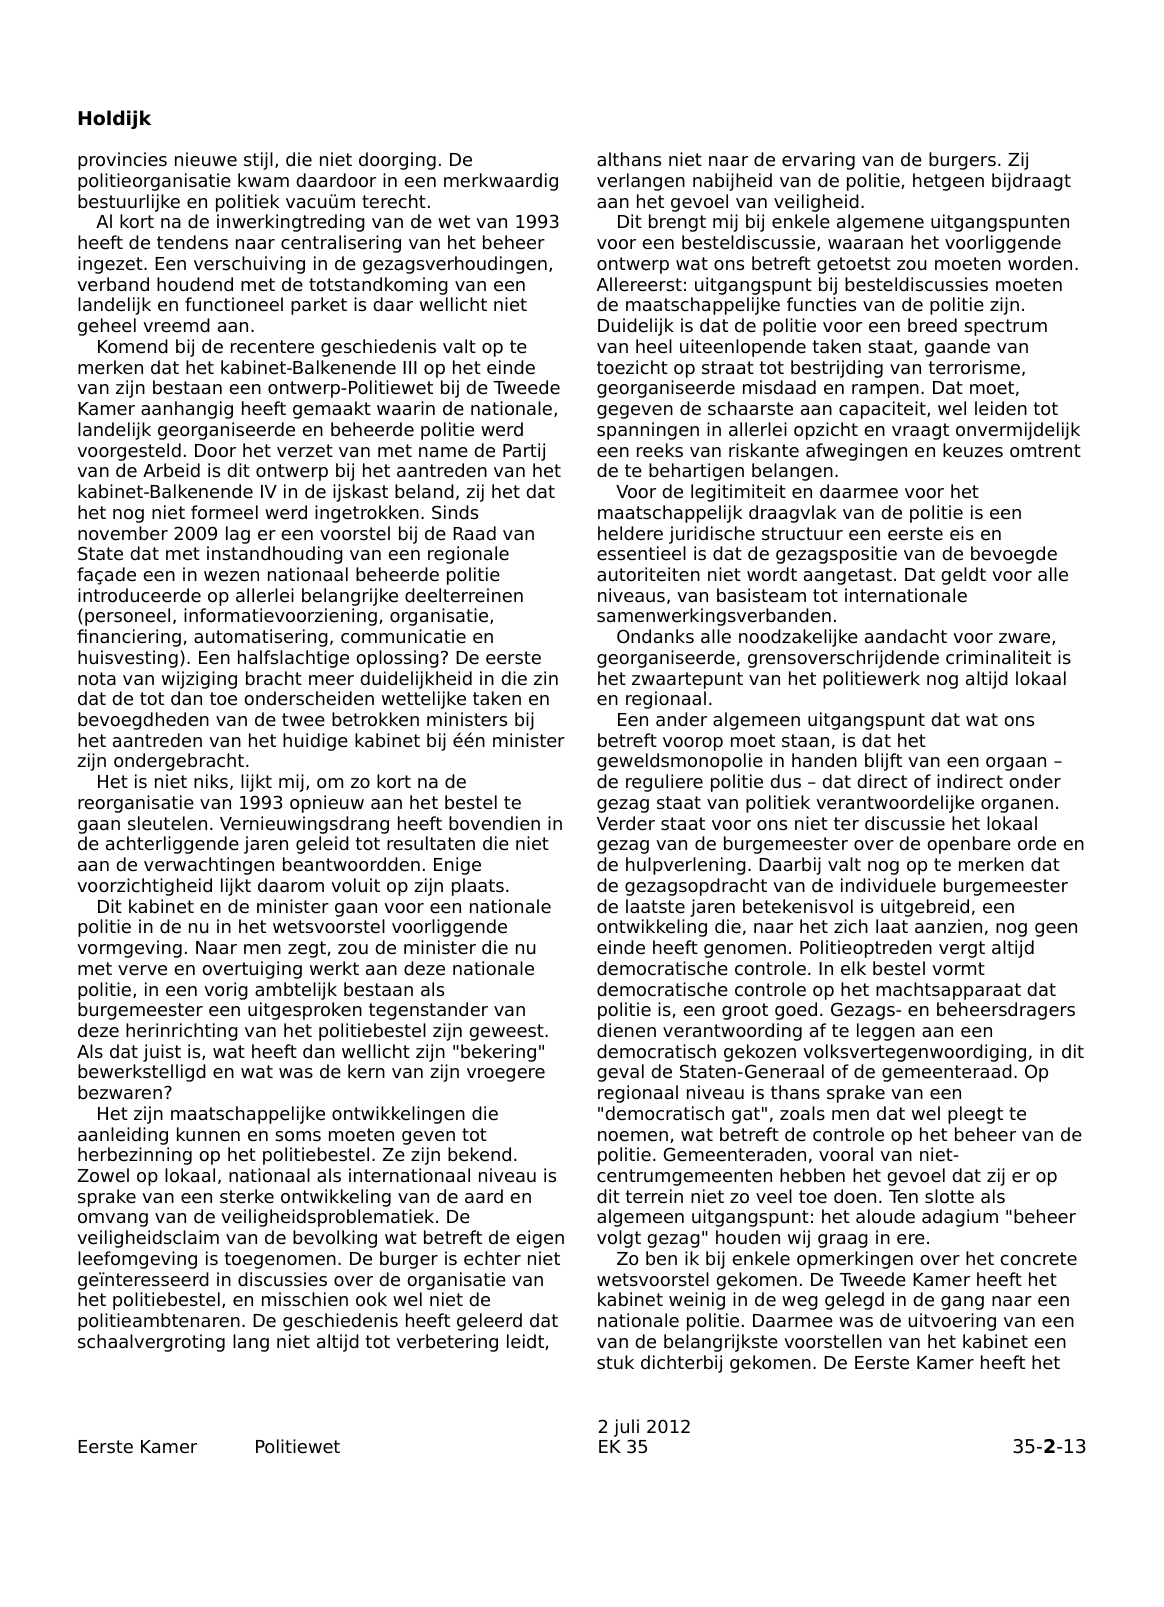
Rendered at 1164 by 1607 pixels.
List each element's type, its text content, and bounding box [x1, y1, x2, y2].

text Ondanks alle noodzakelijke aandacht voor zware, georganiseerde, grensoverschrijdende criminaliteit is het zwaartepunt van het politiewerk nog altijd lokaal en regionaal. [596, 627, 1087, 710]
text provincies nieuwe stijl, die niet doorging. De politieorganisatie kwam daardoor in een merkwaardig bestuurlijke en politiek vacuüm terecht. [77, 150, 567, 212]
text althans niet naar de ervaring van de burgers. Zij verlangen nabijheid van de politie, hetgeen bijdraagt aan het gevoel van veiligheid. [596, 150, 1087, 212]
text Al kort na de inwerkingtreding van de wet van 1993 heeft de tendens naar centralisering van het beheer ingezet. Een verschuiving in de gezagsverhoudingen, verband houdend met de totstandkoming van een landelijk en functioneel parket is daar wellicht niet geheel vreemd aan. [77, 212, 567, 337]
text Komend bij de recentere geschiedenis valt op te merken dat het kabinet-Balkenende III op het einde van zijn bestaan een ontwerp-Politiewet bij de Tweede Kamer aanhangig heeft gemaakt waarin de nationale, landelijk georganiseerde en beheerde politie werd voorgesteld. Door het verzet van met name de Partij van de Arbeid is dit ontwerp bij het aantreden van het kabinet-Balkenende IV in de ijskast beland, zij het dat het nog niet formeel werd ingetrokken. Sinds november 2009 lag er een voorstel bij de Raad van State dat met instandhouding van een regionale façade een in wezen nationaal beheerde politie introduceerde op allerlei belangrijke deelterreinen (personeel, informatievoorziening, organisatie, financiering, automatisering, communicatie en huisvesting). Een halfslachtige oplossing? De eerste nota van wijziging bracht meer duidelijkheid in die zin dat de tot dan toe onderscheiden wettelijke taken en bevoegdheden van de twee betrokken ministers bij het aantreden van het huidige kabinet bij één minister zijn ondergebracht. [77, 337, 567, 772]
text Het is niet niks, lijkt mij, om zo kort na de reorganisatie van 1993 opnieuw aan het bestel te gaan sleutelen. Vernieuwingsdrang heeft bovendien in de achterliggende jaren geleid tot resultaten die niet aan de verwachtingen beantwoordden. Enige voorzichtigheid lijkt daarom voluit op zijn plaats. [77, 772, 567, 896]
text Het zijn maatschappelijke ontwikkelingen die aanleiding kunnen en soms moeten geven tot herbezinning op het politiebestel. Ze zijn bekend. Zowel op lokaal, nationaal als internationaal niveau is sprake van een sterke ontwikkeling van de aard en omvang van de veiligheidsproblematiek. De veiligheidsclaim van de bevolking wat betreft de eigen leefomgeving is toegenomen. De burger is echter niet geïnteresseerd in discussies over de organisatie van het politiebestel, en misschien ook wel niet de politieambtenaren. De geschiedenis heeft geleerd dat schaalvergroting lang niet altijd tot verbetering leidt, [77, 1104, 567, 1352]
text Een ander algemeen uitgangspunt dat wat ons betreft voorop moet staan, is dat het geweldsmonopolie in handen blijft van een orgaan – de reguliere politie dus – dat direct of indirect onder gezag staat van politiek verantwoordelijke organen. Verder staat voor ons niet ter discussie het lokaal gezag van de burgemeester over de openbare orde en de hulpverlening. Daarbij valt nog op te merken dat de gezagsopdracht van de individuele burgemeester de laatste jaren betekenisvol is uitgebreid, een ontwikkeling die, naar het zich laat aanzien, nog geen einde heeft genomen. Politieoptreden vergt altijd democratische controle. In elk bestel vormt democratische controle op het machtsapparaat dat politie is, een groot goed. Gezags- en beheersdragers dienen verantwoording af te leggen aan een democratisch gekozen volksvertegenwoordiging, in dit geval de Staten-Generaal of de gemeenteraad. Op regionaal niveau is thans sprake van een "democratisch gat", zoals men dat wel pleegt te noemen, wat betreft de controle op het beheer van de politie. Gemeenteraden, vooral van niet-centrumgemeenten hebben het gevoel dat zij er op dit terrein niet zo veel toe doen. Ten slotte als algemeen uitgangspunt: het aloude adagium "beheer volgt gezag" houden wij graag in ere. [596, 710, 1087, 1249]
text Zo ben ik bij enkele opmerkingen over het concrete wetsvoorstel gekomen. De Tweede Kamer heeft het kabinet weinig in de weg gelegd in de gang naar een nationale politie. Daarmee was de uitvoering van een van de belangrijkste voorstellen van het kabinet een stuk dichterbij gekomen. De Eerste Kamer heeft het [596, 1249, 1087, 1373]
text Dit kabinet en de minister gaan voor een nationale politie in de nu in het wetsvoorstel voorliggende vormgeving. Naar men zegt, zou de minister die nu met verve en overtuiging werkt aan deze nationale politie, in een vorig ambtelijk bestaan als burgemeester een uitgesproken tegenstander van deze herinrichting van het politiebestel zijn geweest. Als dat juist is, wat heeft dan wellicht zijn "bekering" bewerkstelligd en wat was de kern van zijn vroegere bezwaren? [77, 896, 567, 1104]
text Dit brengt mij bij enkele algemene uitgangspunten voor een besteldiscussie, waaraan het voorliggende ontwerp wat ons betreft getoetst zou moeten worden. Allereerst: uitgangspunt bij besteldiscussies moeten de maatschappelijke functies van de politie zijn. Duidelijk is dat de politie voor een breed spectrum van heel uiteenlopende taken staat, gaande van toezicht op straat tot bestrijding van terrorisme, georganiseerde misdaad en rampen. Dat moet, gegeven de schaarste aan capaciteit, wel leiden tot spanningen in allerlei opzicht en vraagt onvermijdelijk een reeks van riskante afwegingen en keuzes omtrent de te behartigen belangen. [596, 212, 1087, 482]
text Voor de legitimiteit en daarmee voor het maatschappelijk draagvlak van de politie is een heldere juridische structuur een eerste eis en essentieel is dat de gezagspositie van de bevoegde autoriteiten niet wordt aangetast. Dat geldt voor alle niveaus, van basisteam tot internationale samenwerkingsverbanden. [596, 482, 1087, 627]
